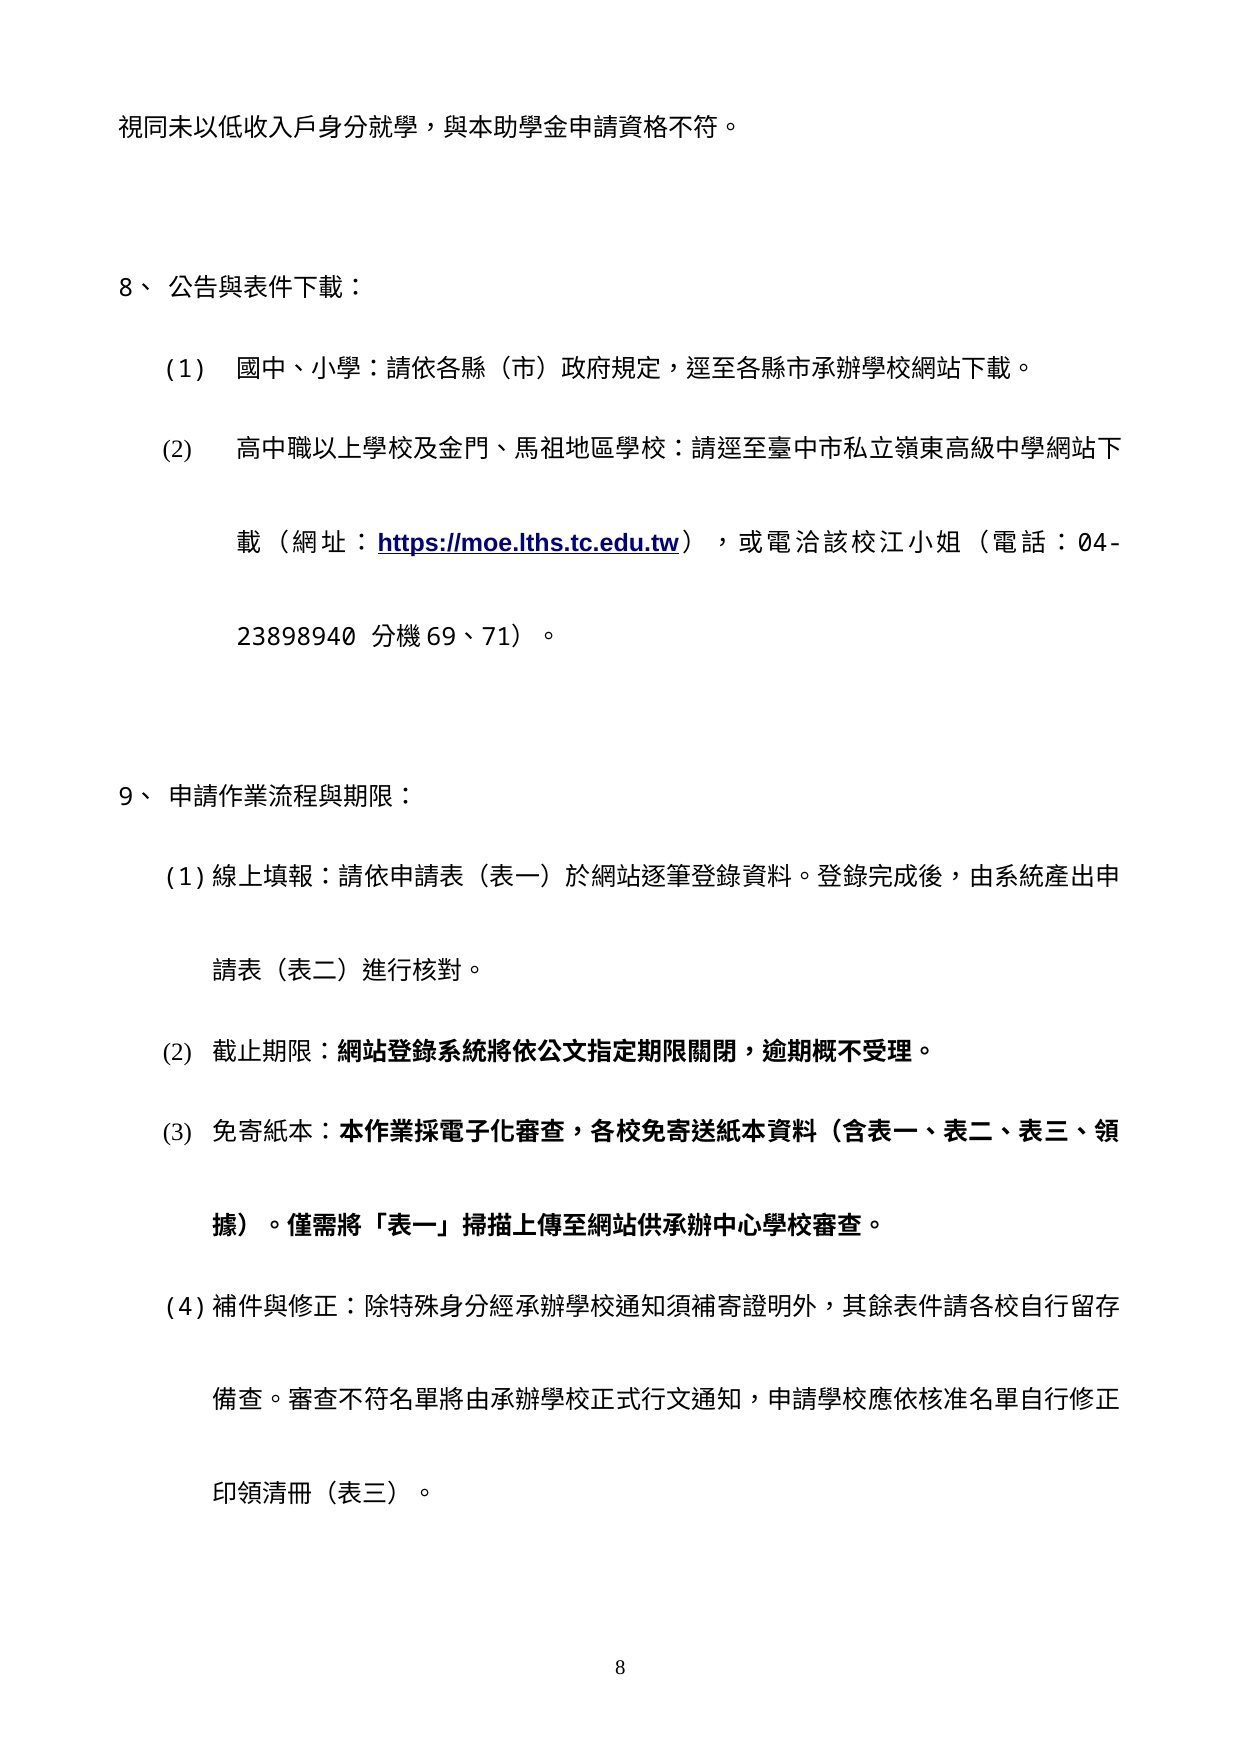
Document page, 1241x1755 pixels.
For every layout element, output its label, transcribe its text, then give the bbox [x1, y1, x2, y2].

list 公告與表件下載： [118, 244, 1122, 306]
text 視同未以低收入戶身分就學，與本助學金申請資格不符。 [118, 84, 1122, 146]
list 免寄紙本：本作業採電子化審查，各校免寄送紙本資料（含表一、表二、表三、領據）。僅需將「表一」掃描上傳至網站供承辦中心學校審查。 [163, 1088, 1122, 1244]
list 申請作業流程與期限： [118, 753, 1122, 815]
list 線上填報：請依申請表（表一）於網站逐筆登錄資料。登錄完成後，由系統產出申請表（表二）進行核對。 [163, 833, 1122, 989]
list 補件與修正：除特殊身分經承辦學校通知須補寄證明外，其餘表件請各校自行留存備查。審查不符名單將由承辦學校正式行文通知，申請學校應依核准名單自行修正印領清冊（表三）。 [163, 1263, 1122, 1513]
list 國中、小學：請依各縣（市）政府規定，逕至各縣市承辦學校網站下載。 [162, 324, 1122, 387]
list 截止期限：網站登錄系統將依公文指定期限關閉，逾期概不受理。 [163, 1008, 1122, 1070]
list 高中職以上學校及金門、馬祖地區學校：請逕至臺中市私立嶺東高級中學網站下載（網址：https://moe.lths.tc.edu.tw），或電洽該校江小姐（電話：04-23898940 分機69、71）。 [162, 405, 1122, 655]
